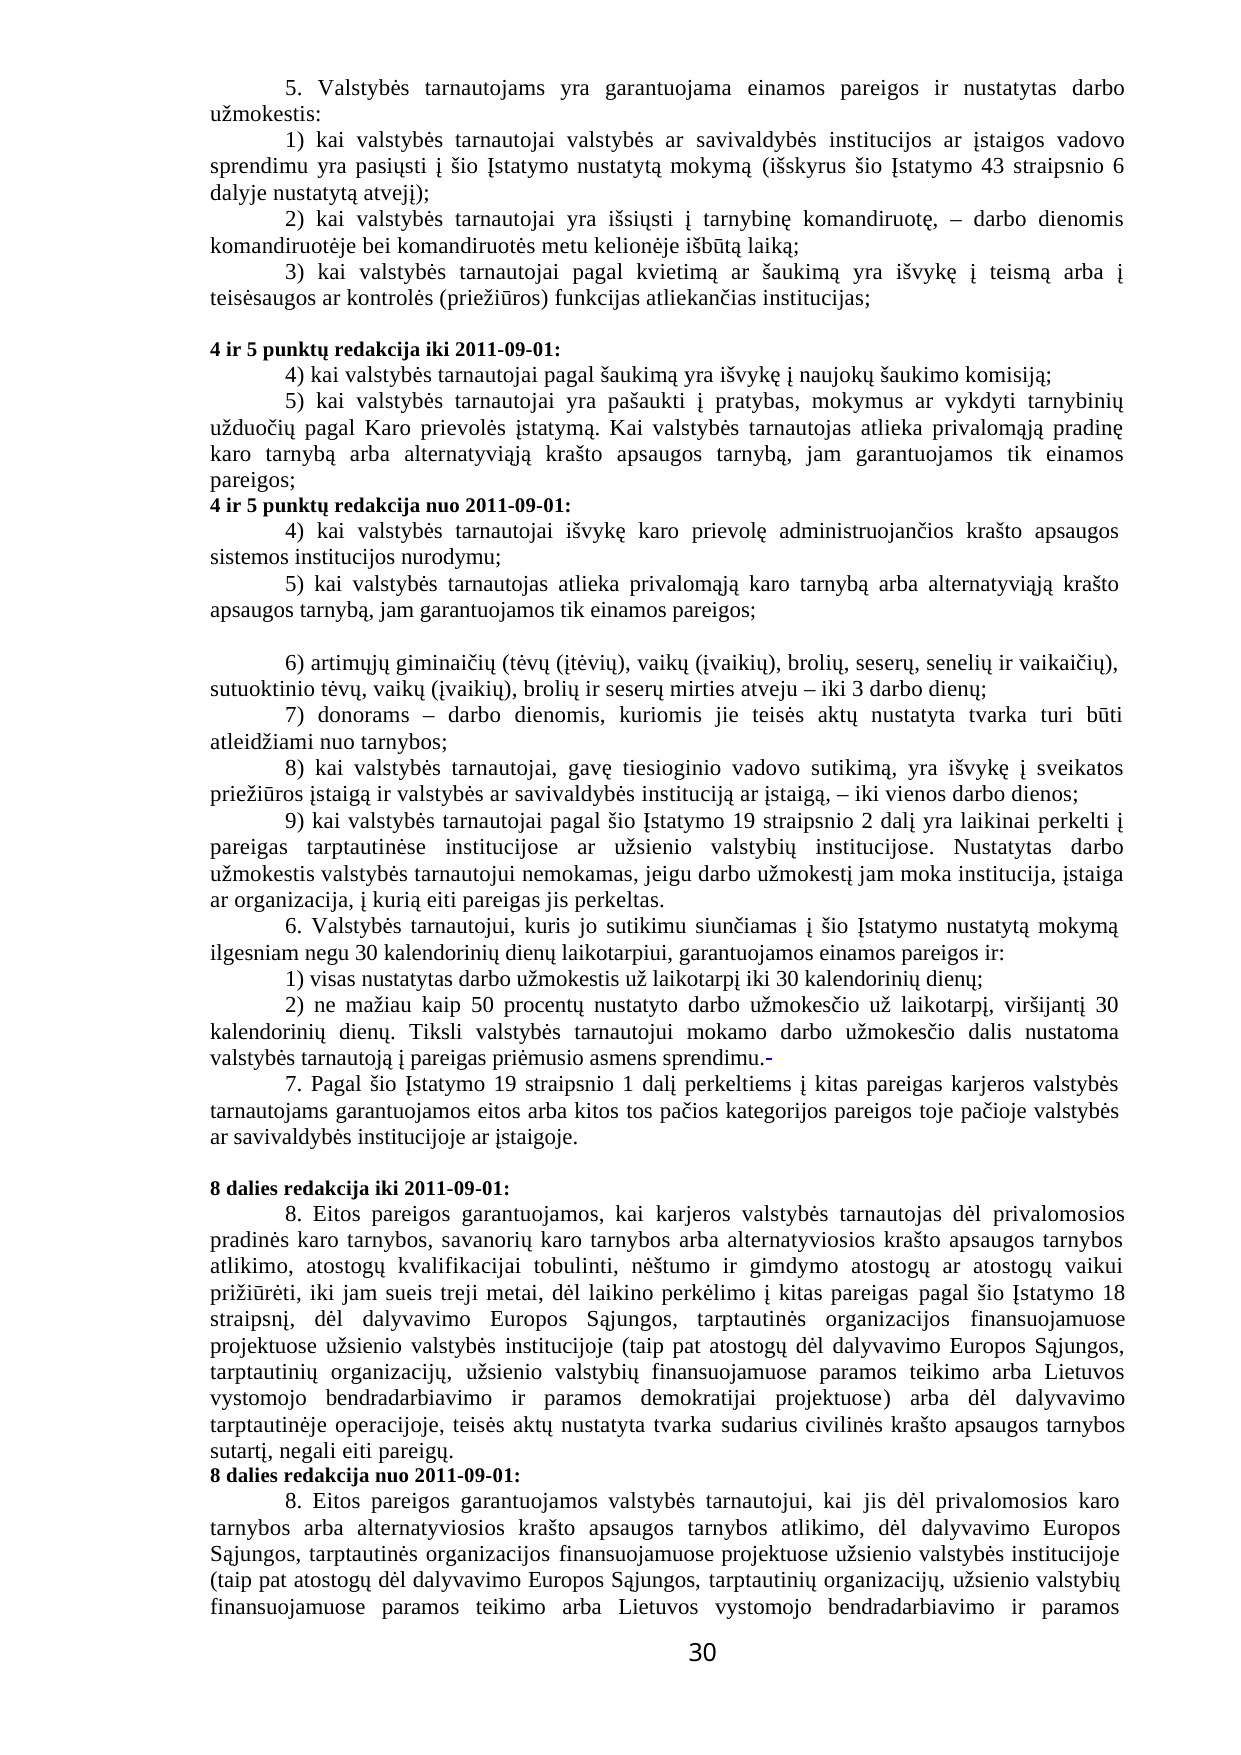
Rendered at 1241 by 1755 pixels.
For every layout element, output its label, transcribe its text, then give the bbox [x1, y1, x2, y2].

text 8 dalies redakcija iki 2011-09-01: [210, 1176, 1120, 1200]
text 4) kai valstybės tarnautojai išvykę karo prievolę administruojančios krašto apsaugos sistemos institucijos nurodymu; [210, 517, 1120, 570]
text 5) kai valstybės tarnautojai yra pašaukti į pratybas, mokymus ar vykdyti tarnybinių užduočių pagal Karo prievolės įstatymą. Kai valstybės tarnautojas atlieka privalomąją pradinę karo tarnybą arba alternatyviąją krašto apsaugos tarnybą, jam garantuojamos tik einamos pareigos; [210, 387, 1126, 493]
text 6) artimųjų giminaičių (tėvų (įtėvių), vaikų (įvaikių), brolių, seserų, senelių ir vaikaičių), sutuoktinio tėvų, vaikų (įvaikių), brolių ir seserų mirties atveju – iki 3 darbo dienų; [210, 649, 1120, 701]
text 6. Valstybės tarnautojui, kuris jo sutikimu siunčiamas į šio Įstatymo nustatytą mokymą ilgesniam negu 30 kalendorinių dienų laikotarpiui, garantuojamos einamos pareigos ir: [210, 912, 1120, 965]
text 9) kai valstybės tarnautojai pagal šio Įstatymo 19 straipsnio 2 dalį yra laikinai perkelti į pareigas tarptautinėse institucijose ar užsienio valstybių institucijose. Nustatytas darbo užmokestis valstybės tarnautojui nemokamas, jeigu darbo užmokestį jam moka institucija, įstaiga ar organizacija, į kurią eiti pareigas jis perkeltas. [210, 807, 1126, 912]
text 8 dalies redakcija nuo 2011-09-01: [210, 1463, 1120, 1487]
text 1) visas nustatytas darbo užmokestis už laikotarpį iki 30 kalendorinių dienų; [210, 965, 1120, 991]
text 7) donorams – darbo dienomis, kuriomis jie teisės aktų nustatyta tvarka turi būti atleidžiami nuo tarnybos; [210, 701, 1126, 754]
text 4 ir 5 punktų redakcija nuo 2011-09-01: [210, 493, 1120, 517]
text 8) kai valstybės tarnautojai, gavę tiesioginio vadovo sutikimą, yra išvykę į sveikatos priežiūros įstaigą ir valstybės ar savivaldybės instituciją ar įstaigą, – iki vienos darbo dienos; [210, 754, 1126, 807]
text 5) kai valstybės tarnautojas atlieka privalomąją karo tarnybą arba alternatyviąją krašto apsaugos tarnybą, jam garantuojamos tik einamos pareigos; [210, 570, 1120, 622]
text 3) kai valstybės tarnautojai pagal kvietimą ar šaukimą yra išvykę į teismą arba į teisėsaugos ar kontrolės (priežiūros) funkcijas atliekančias institucijas; [210, 258, 1126, 311]
text 7. Pagal šio Įstatymo 19 straipsnio 1 dalį perkeltiems į kitas pareigas karjeros valstybės tarnautojams garantuojamos eitos arba kitos tos pačios kategorijos pareigos toje pačioje valstybės ar savivaldybės institucijoje ar įstaigoje. [210, 1070, 1120, 1149]
text 8. Eitos pareigos garantuojamos valstybės tarnautojui, kai jis dėl privalomosios karo tarnybos arba alternatyviosios krašto apsaugos tarnybos atlikimo, dėl dalyvavimo Europos Sąjungos, tarptautinės organizacijos finansuojamuose projektuose užsienio valstybės institucijoje (taip pat atostogų dėl dalyvavimo Europos Sąjungos, tarptautinių organizacijų, užsienio valstybių finansuojamuose paramos teikimo arba Lietuvos vystomojo bendradarbiavimo ir paramos [210, 1487, 1120, 1619]
text 5. Valstybės tarnautojams yra garantuojama einamos pareigos ir nustatytas darbo užmokestis: [210, 73, 1126, 126]
text 4) kai valstybės tarnautojai pagal šaukimą yra išvykę į naujokų šaukimo komisiją; [210, 361, 1126, 387]
text 4 ir 5 punktų redakcija iki 2011-09-01: [210, 337, 1120, 361]
text 8. Eitos pareigos garantuojamos, kai karjeros valstybės tarnautojas dėl privalomosios pradinės karo tarnybos, savanorių karo tarnybos arba alternatyviosios krašto apsaugos tarnybos atlikimo, atostogų kvalifikacijai tobulinti, nėštumo ir gimdymo atostogų ar atostogų vaikui prižiūrėti, iki jam sueis treji metai, dėl laikino perkėlimo į kitas pareigas pagal šio Įstatymo 18 straipsnį, dėl dalyvavimo Europos Sąjungos, tarptautinės organizacijos finansuojamuose projektuose užsienio valstybės institucijoje (taip pat atostogų dėl dalyvavimo Europos Sąjungos, tarptautinių organizacijų, užsienio valstybių finansuojamuose paramos teikimo arba Lietuvos vystomojo bendradarbiavimo ir paramos demokratijai projektuose) arba dėl dalyvavimo tarptautinėje operacijoje, teisės aktų nustatyta tvarka sudarius civilinės krašto apsaugos tarnybos sutartį, negali eiti pareigų. [210, 1200, 1126, 1463]
text 2) ne mažiau kaip 50 procentų nustatyto darbo užmokesčio už laikotarpį, viršijantį 30 kalendorinių dienų. Tiksli valstybės tarnautojui mokamo darbo užmokesčio dalis nustatoma valstybės tarnautoją į pareigas priėmusio asmens sprendimu. [210, 991, 1120, 1070]
text 2) kai valstybės tarnautojai yra išsiųsti į tarnybinę komandiruotę, – darbo dienomis komandiruotėje bei komandiruotės metu kelionėje išbūtą laiką; [210, 205, 1126, 258]
text 1) kai valstybės tarnautojai valstybės ar savivaldybės institucijos ar įstaigos vadovo sprendimu yra pasiųsti į šio Įstatymo nustatytą mokymą (išskyrus šio Įstatymo 43 straipsnio 6 dalyje nustatytą atvejį); [210, 126, 1126, 205]
